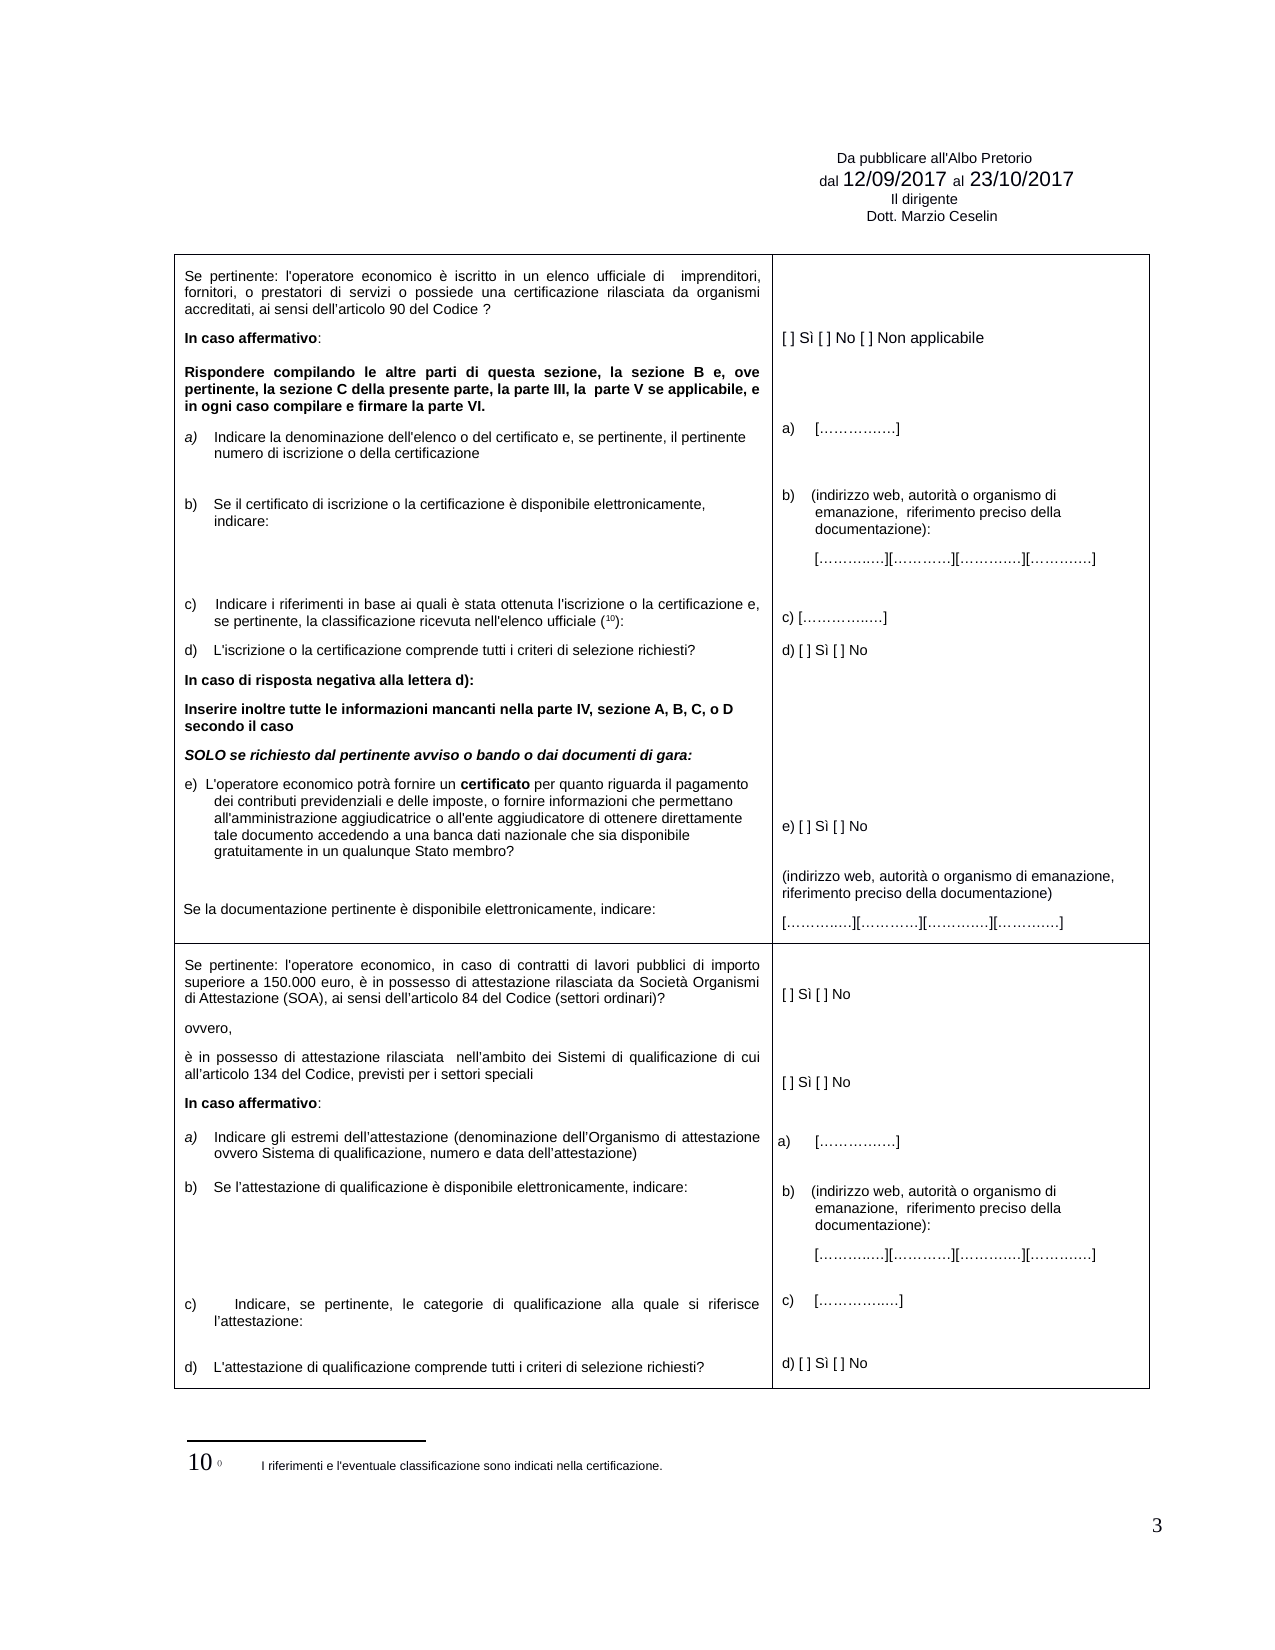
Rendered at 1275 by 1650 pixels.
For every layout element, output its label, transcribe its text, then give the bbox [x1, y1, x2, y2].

table_cell Se pertinente: l'operatore economico, in caso di contratti di lavori pubblici di importo superiore a 150.000 euro, è in possesso di attestazione rilasciata da Società Organismi di Attestazione (SOA), ai sensi dell’articolo 84 del Codice (settori ordinari)? ovvero, è in possesso di attestazione rilasciata nell’ambito dei Sistemi di qualificazione di cui all’articolo 134 del Codice, previsti per i settori speciali In caso affermativo: Indicare gli estremi dell’attestazione (denominazione dell’Organismo di attestazione ovvero Sistema di qualificazione, numero e data dell’attestazione) b) Se l’attestazione di qualificazione è disponibile elettronicamente, indicare: c) Indicare, se pertinente, le categorie di qualificazione alla quale si riferisce l’attestazione: d) L'attestazione di qualificazione comprende tutti i criteri di selezione richiesti? [175, 944, 772, 1388]
table_cell [ ] Sì [ ] No [ ] Sì [ ] No [………….…] b) (indirizzo web, autorità o organismo di emanazione, riferimento preciso della documentazione): [………..…][…………][……….…][……….…] c) […………..…] d) [ ] Sì [ ] No [773, 944, 1149, 1388]
table_cell [ ] Sì [ ] No [ ] Non applicabile [………….…] b) (indirizzo web, autorità o organismo di emanazione, riferimento preciso della documentazione): [………..…][…………][……….…][……….…] c) […………..…] d) [ ] Sì [ ] No e) [ ] Sì [ ] No (indirizzo web, autorità o organismo di emanazione, riferimento preciso della documentazione) [………..…][…………][……….…][……….…] [773, 255, 1149, 943]
table_cell Se pertinente: l'operatore economico è iscritto in un elenco ufficiale di imprenditori, fornitori, o prestatori di servizi o possiede una certificazione rilasciata da organismi accreditati, ai sensi dell’articolo 90 del Codice ? In caso affermativo: Rispondere compilando le altre parti di questa sezione, la sezione B e, ove pertinente, la sezione C della presente parte, la parte III, la parte V se applicabile, e in ogni caso compilare e firmare la parte VI. Indicare la denominazione dell'elenco o del certificato e, se pertinente, il pertinente numero di iscrizione o della certificazione b) Se il certificato di iscrizione o la certificazione è disponibile elettronicamente, indicare: c) Indicare i riferimenti in base ai quali è stata ottenuta l'iscrizione o la certificazione e, se pertinente, la classificazione ricevuta nell'elenco ufficiale (): d) L'iscrizione o la certificazione comprende tutti i criteri di selezione richiesti? In caso di risposta negativa alla lettera d): Inserire inoltre tutte le informazioni mancanti nella parte IV, sezione A, B, C, o D secondo il caso SOLO se richiesto dal pertinente avviso o bando o dai documenti di gara: e) L'operatore economico potrà fornire un certificato per quanto riguarda il pagamento dei contributi previdenziali e delle imposte, o fornire informazioni che permettano all'amministrazione aggiudicatrice o all'ente aggiudicatore di ottenere direttamente tale documento accedendo a una banca dati nazionale che sia disponibile gratuitamente in un qualunque Stato membro? Se la documentazione pertinente è disponibile elettronicamente, indicare: [175, 255, 772, 943]
